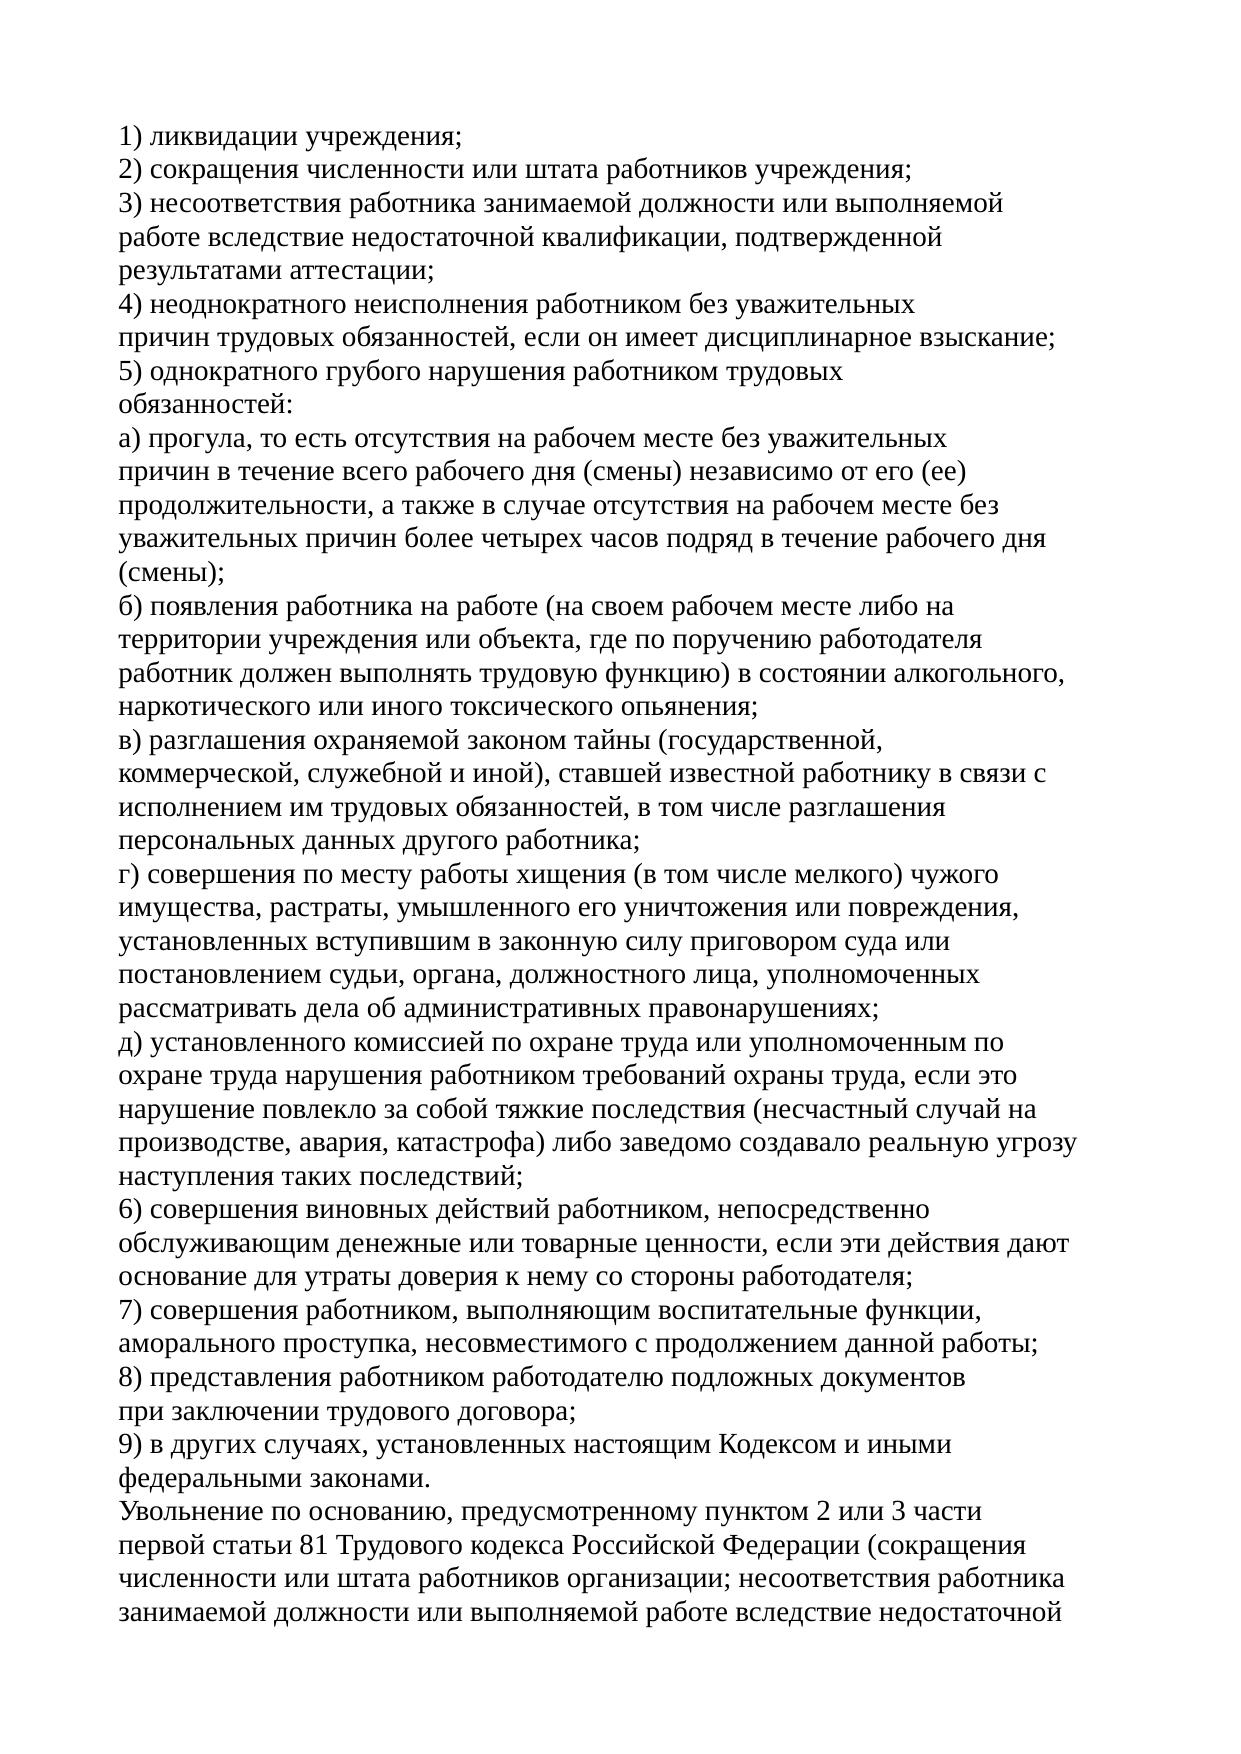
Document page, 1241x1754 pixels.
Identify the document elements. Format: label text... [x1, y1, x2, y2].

text территории учреждения или объекта, где по поручению работодателя [118, 621, 1138, 655]
text Увольнение по основанию, предусмотренному пунктом 2 или 3 части [118, 1493, 1138, 1527]
text 9) в других случаях, установленных настоящим Кодексом и иными [118, 1426, 1138, 1460]
text обязанностей: [118, 386, 1138, 420]
text причин трудовых обязанностей, если он имеет дисциплинарное взыскание; [118, 319, 1138, 353]
text при заключении трудового договора; [118, 1393, 1138, 1426]
text нарушение повлекло за собой тяжкие последствия (несчастный случай на [118, 1091, 1138, 1124]
text занимаемой должности или выполняемой работе вследствие недостаточной [118, 1594, 1138, 1627]
text аморального проступка, несовместимого с продолжением данной работы; [118, 1326, 1138, 1359]
text 5) однократного грубого нарушения работником трудовых [118, 353, 1138, 386]
text обслуживающим денежные или товарные ценности, если эти действия дают [118, 1225, 1138, 1258]
text коммерческой, служебной и иной), ставшей известной работнику в связи с [118, 755, 1138, 789]
text установленных вступившим в законную силу приговором суда или [118, 923, 1138, 957]
text работник должен выполнять трудовую функцию) в состоянии алкогольного, [118, 655, 1138, 688]
text 2) сокращения численности или штата работников учреждения; [118, 152, 1138, 185]
text работе вследствие недостаточной квалификации, подтвержденной [118, 219, 1138, 252]
text 8) представления работником работодателю подложных документов [118, 1359, 1138, 1393]
text охране труда нарушения работником требований охраны труда, если это [118, 1057, 1138, 1091]
text численности или штата работников организации; несоответствия работника [118, 1560, 1138, 1594]
text исполнением им трудовых обязанностей, в том числе разглашения [118, 789, 1138, 822]
text наступления таких последствий; [118, 1158, 1138, 1191]
text наркотического или иного токсического опьянения; [118, 688, 1138, 722]
text причин в течение всего рабочего дня (смены) независимо от его (ее) [118, 453, 1138, 487]
text а) прогула, то есть отсутствия на рабочем месте без уважительных [118, 420, 1138, 453]
text б) появления работника на работе (на своем рабочем месте либо на [118, 588, 1138, 621]
text имущества, растраты, умышленного его уничтожения или повреждения, [118, 889, 1138, 923]
text результатами аттестации; [118, 252, 1138, 286]
text 4) неоднократного неисполнения работником без уважительных [118, 286, 1138, 319]
text 3) несоответствия работника занимаемой должности или выполняемой [118, 185, 1138, 219]
text д) установленного комиссией по охране труда или уполномоченным по [118, 1024, 1138, 1057]
text продолжительности, а также в случае отсутствия на рабочем месте без [118, 487, 1138, 521]
text первой статьи 81 Трудового кодекса Российской Федерации (сокращения [118, 1527, 1138, 1560]
text основание для утраты доверия к нему со стороны работодателя; [118, 1258, 1138, 1292]
text производстве, авария, катастрофа) либо заведомо создавало реальную угрозу [118, 1124, 1138, 1158]
text 1) ликвидации учреждения; [118, 118, 1138, 152]
text 6) совершения виновных действий работником, непосредственно [118, 1191, 1138, 1225]
text г) совершения по месту работы хищения (в том числе мелкого) чужого [118, 856, 1138, 889]
text федеральными законами. [118, 1460, 1138, 1493]
text 7) совершения работником, выполняющим воспитательные функции, [118, 1292, 1138, 1326]
text уважительных причин более четырех часов подряд в течение рабочего дня [118, 521, 1138, 554]
text в) разглашения охраняемой законом тайны (государственной, [118, 722, 1138, 755]
text (смены); [118, 554, 1138, 588]
text постановлением судьи, органа, должностного лица, уполномоченных [118, 957, 1138, 990]
text рассматривать дела об административных правонарушениях; [118, 990, 1138, 1024]
text персональных данных другого работника; [118, 822, 1138, 856]
